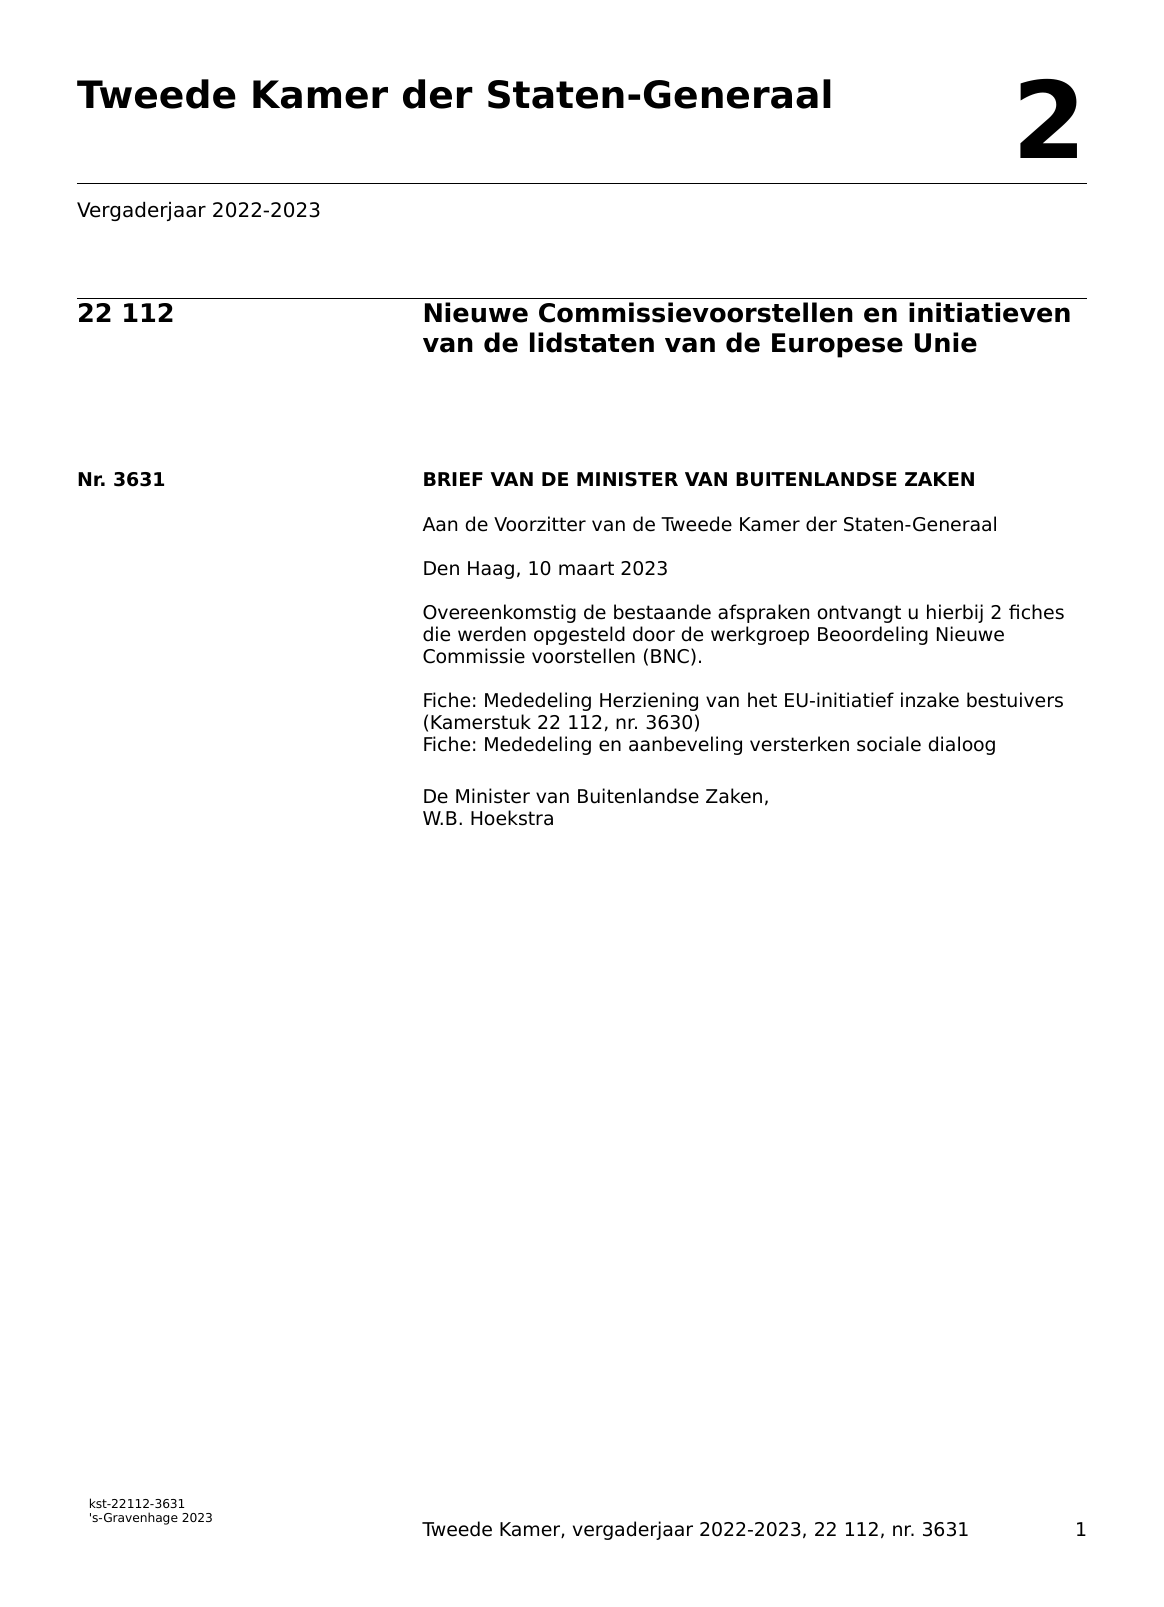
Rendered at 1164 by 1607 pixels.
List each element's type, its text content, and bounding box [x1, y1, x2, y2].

text 's-Gravenhage 2023 [88, 1511, 323, 1525]
subtitle 22 112 Nieuwe Commissievoorstellen en initiatieven van de lidstaten van de Europese Unie [77, 299, 1087, 358]
table_header Tweede Kamer der Staten-Generaal [77, 59, 886, 183]
subtitle Nr. 3631 BRIEF VAN DE MINISTER VAN BUITENLANDSE ZAKEN [77, 469, 1087, 491]
table_header 2 [886, 59, 1087, 183]
text Fiche: Mededeling Herziening van het EU-initiatief inzake bestuivers (Kamerstuk 22 112, nr. 3630) [422, 690, 1087, 734]
text Den Haag, 10 maart 2023 [422, 558, 1087, 580]
text Overeenkomstig de bestaande afspraken ontvangt u hierbij 2 fiches die werden opgesteld door de werkgroep Beoordeling Nieuwe Commissie voorstellen (BNC). [422, 602, 1087, 668]
table_cell Vergaderjaar 2022-2023 [77, 184, 1087, 298]
text Fiche: Mededeling en aanbeveling versterken sociale dialoog [422, 734, 1087, 756]
text De Minister van Buitenlandse Zaken, W.B. Hoekstra [422, 786, 1087, 830]
text Aan de Voorzitter van de Tweede Kamer der Staten-Generaal [422, 513, 1087, 536]
text kst-22112-3631 [88, 1497, 323, 1511]
